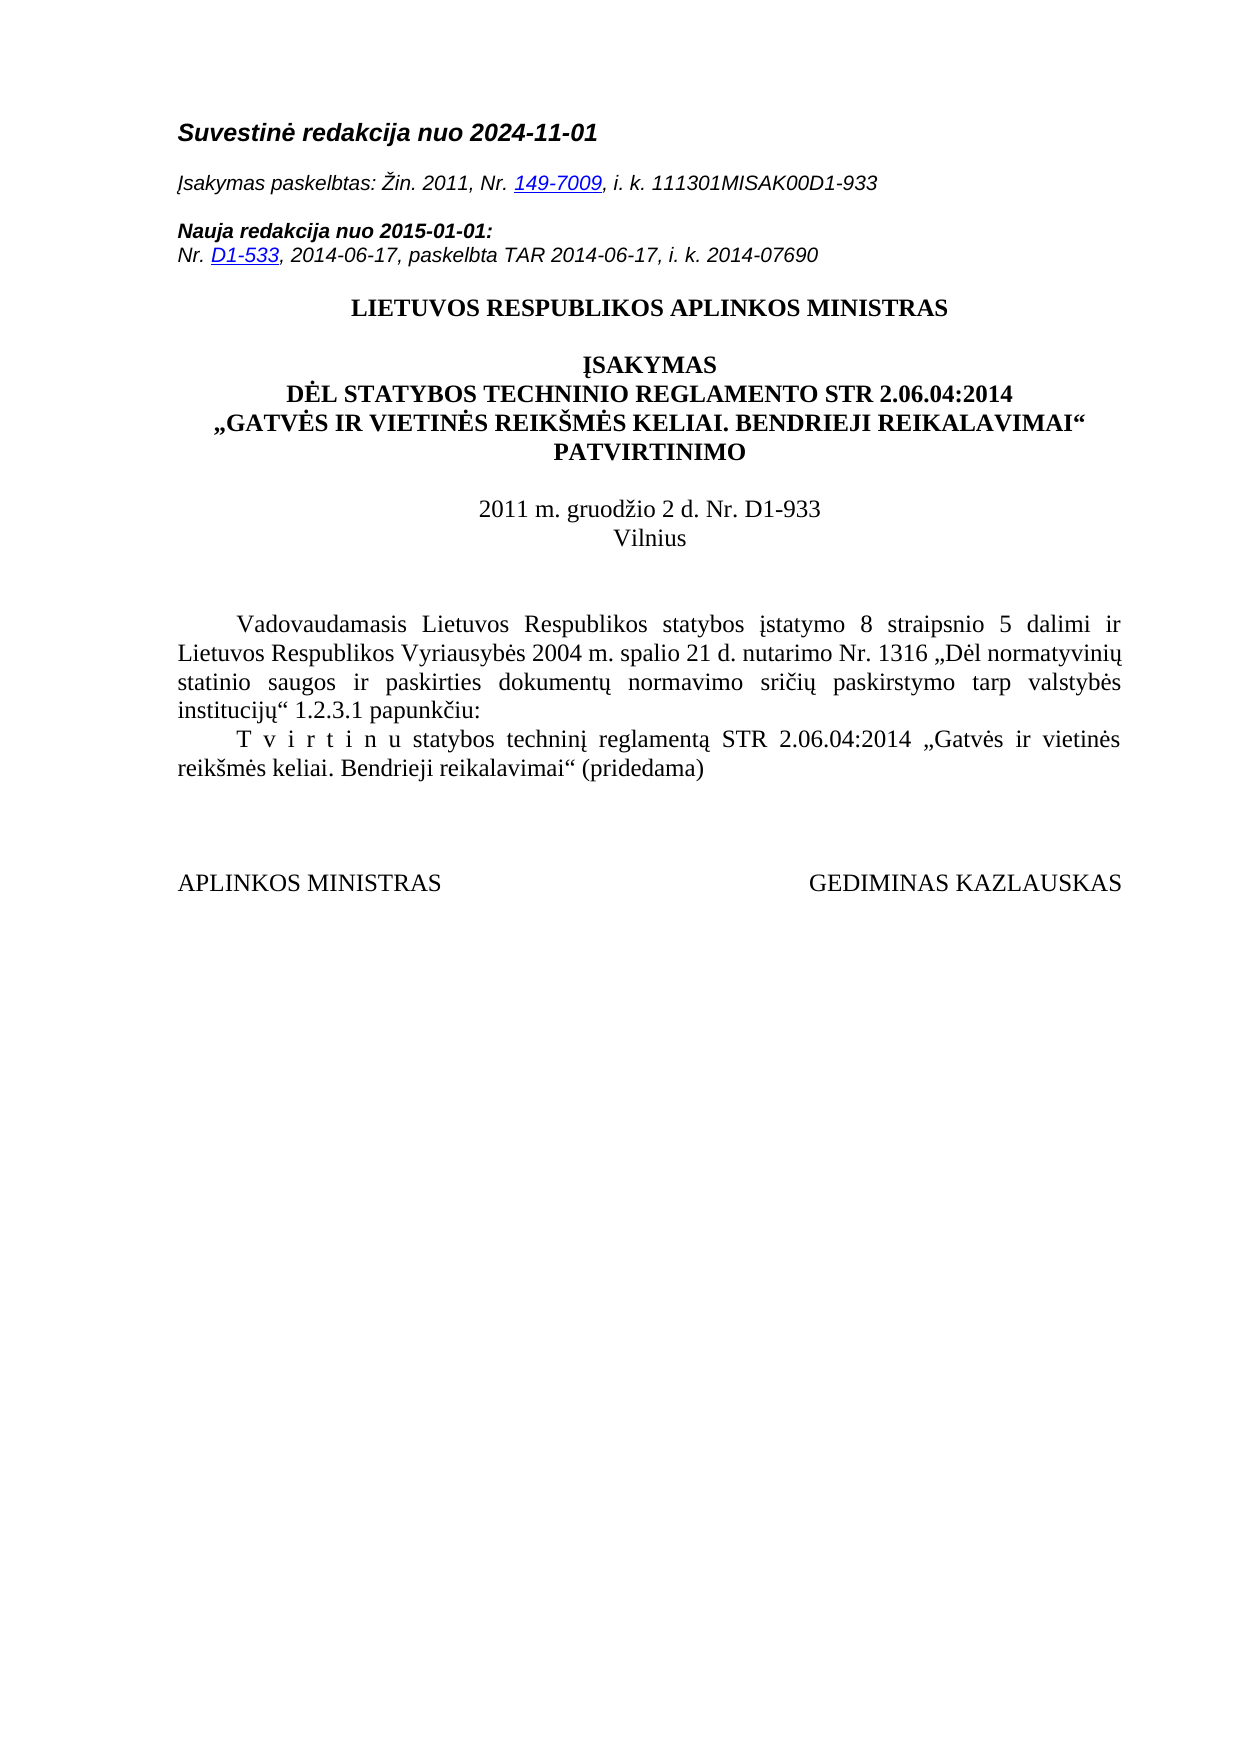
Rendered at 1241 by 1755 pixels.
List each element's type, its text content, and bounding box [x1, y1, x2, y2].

text Vadovaudamasis Lietuvos Respublikos statybos įstatymo 8 straipsnio 5 dalimi ir Lietuvos Respublikos Vyriausybės 2004 m. spalio 21 d. nutarimo Nr. 1316 „Dėl normatyvinių statinio saugos ir paskirties dokumentų normavimo sričių paskirstymo tarp valstybės institucijų“ 1.2.3.1 papunkčiu: [177, 609, 1122, 724]
text ĮSAKYMAS [177, 351, 1122, 379]
text LIETUVOS RESPUBLIKOS APLINKOS MINISTRAS [177, 293, 1122, 322]
text T v i r t i n u statybos techninį reglamentą STR 2.06.04:2014 „Gatvės ir vietinės reikšmės keliai. Bendrieji reikalavimai“ (pridedama) [177, 724, 1122, 782]
text DĖL STATYBOS TECHNINIO REGLAMENTO STR 2.06.04:2014 [177, 379, 1122, 408]
text Aplinkos ministras Gediminas Kazlauskas [177, 868, 1122, 897]
text Nr. D1-533, 2014-06-17, paskelbta TAR 2014-06-17, i. k. 2014-07690 [177, 243, 1122, 267]
text Nauja redakcija nuo 2015-01-01: [177, 219, 1122, 243]
text Suvestinė redakcija nuo 2024-11-01 [177, 118, 1122, 147]
text 2011 m. gruodžio 2 d. Nr. D1-933 [177, 494, 1122, 523]
text Įsakymas paskelbtas: Žin. 2011, Nr. 149-7009, i. k. 111301MISAK00D1-933 [177, 171, 1122, 195]
text Vilnius [177, 523, 1122, 552]
text „GATVĖS IR VIETINĖS REIKŠMĖS KELIAI. BENDRIEJI REIKALAVIMAI“ PATVIRTINIMO [177, 408, 1122, 466]
